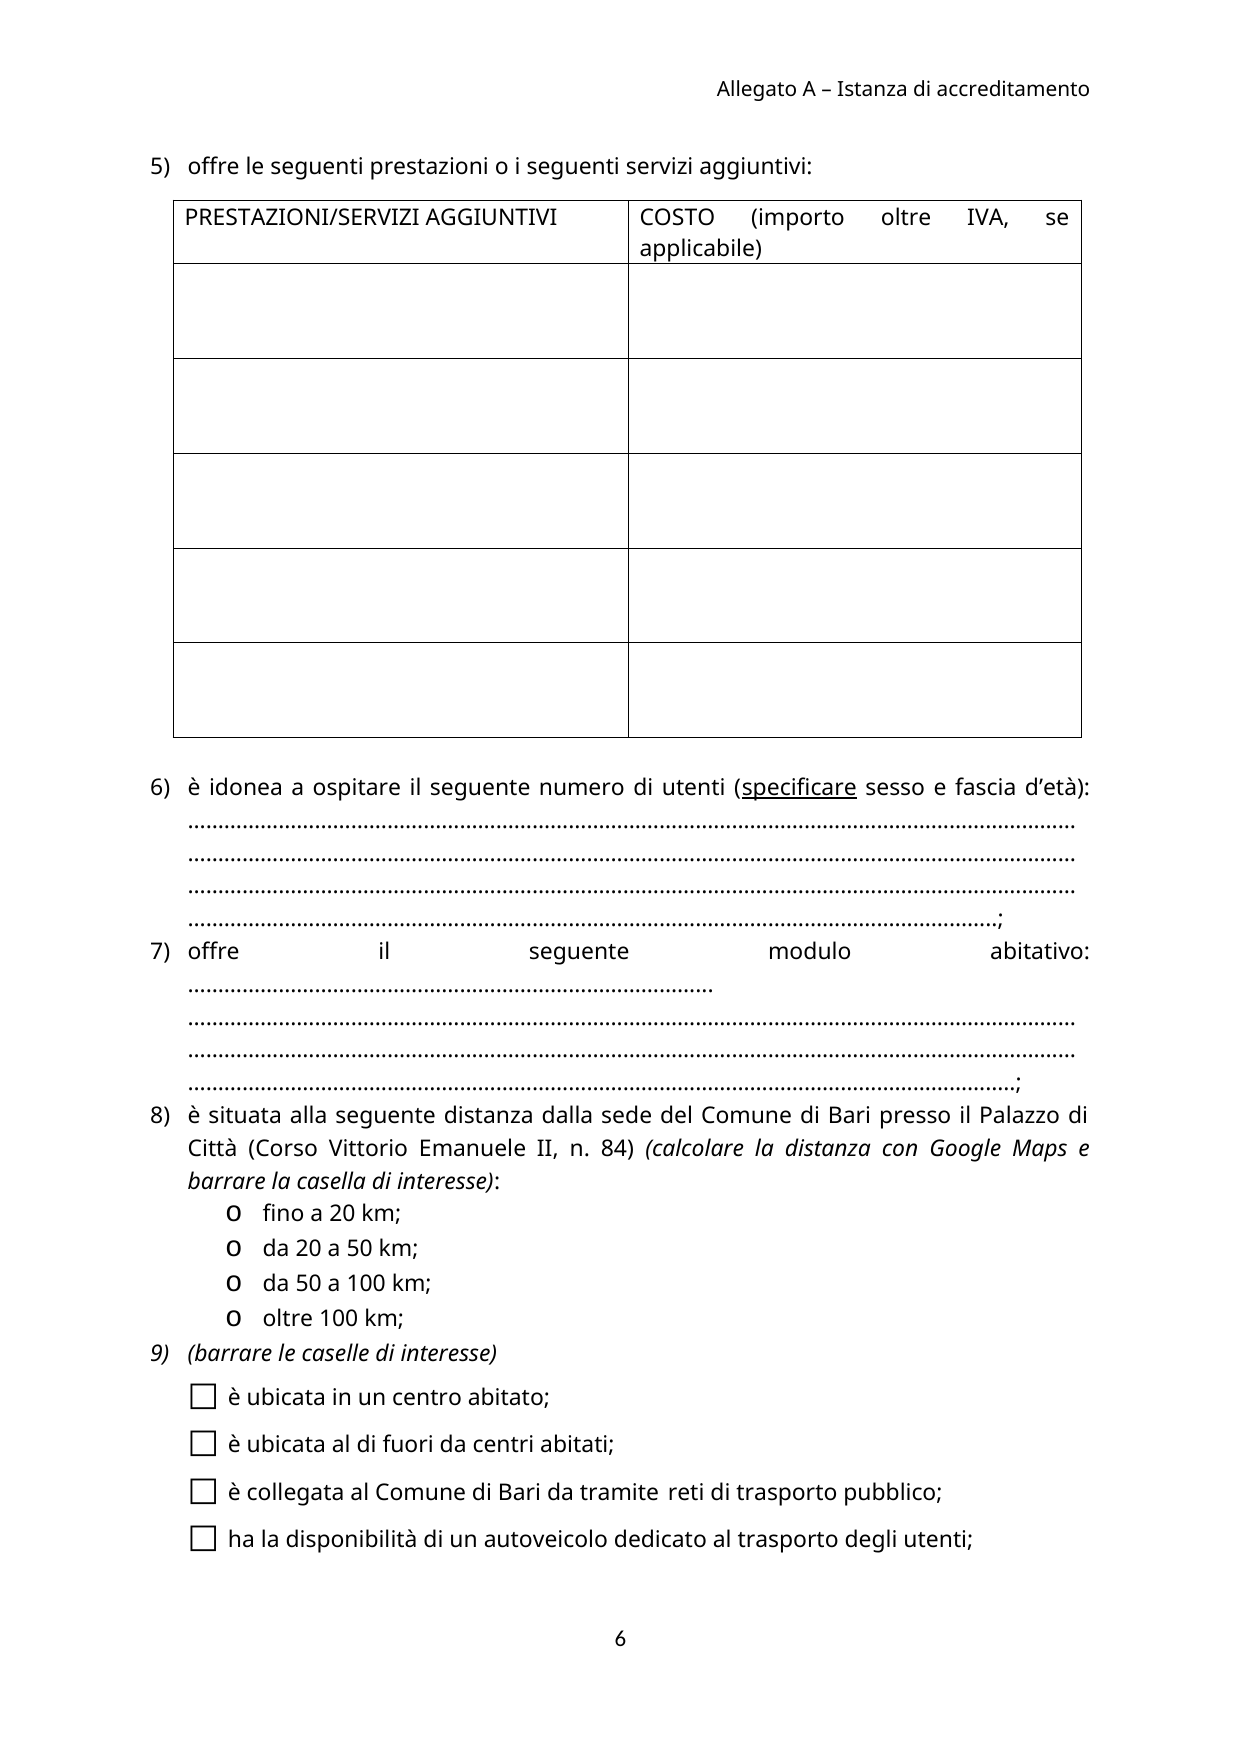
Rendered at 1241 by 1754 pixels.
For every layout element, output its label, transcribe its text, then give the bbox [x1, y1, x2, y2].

list □ ha la disponibilità di un autoveicolo dedicato al trasporto degli utenti; [187, 1512, 1090, 1558]
list ……………………………………………………………………………………………………………………………………………………………………………………………………………………………………………………………………………………………………………………………………………………………………………………………..; [187, 1001, 1090, 1097]
list da 50 a 100 km; [225, 1267, 1090, 1300]
table_cell [629, 359, 1081, 453]
list fino a 20 km; [225, 1197, 1090, 1231]
table_header PRESTAZIONI/SERVIZI AGGIUNTIVI [174, 201, 628, 263]
list □ è ubicata al di fuori da centri abitati; [187, 1417, 1090, 1462]
list oltre 100 km; [225, 1302, 1090, 1335]
table_cell [629, 549, 1081, 642]
table_cell [629, 643, 1081, 737]
list □ è collegata al Comune di Bari da tramite reti di trasporto pubblico; [187, 1464, 1090, 1510]
table_cell [174, 549, 628, 642]
table_header COSTO (importo oltre IVA, se applicabile) [629, 201, 1081, 263]
table_cell [629, 264, 1081, 358]
list da 20 a 50 km; [225, 1232, 1090, 1265]
list è idonea a ospitare il seguente numero di utenti (specificare sesso e fascia d’età): ……………………………………………………………………………………………………………………………………………………………………………………………………………………………………………………………………………………………………………………………………………………………………………………………………………………………………………………………………………………………………………………………..; [150, 771, 1090, 933]
table_cell [174, 454, 628, 547]
table_cell [174, 264, 628, 358]
table_cell [174, 643, 628, 737]
list offre il seguente modulo abitativo: …………………………………………………………………………... [150, 935, 1090, 999]
list □ è ubicata in un centro abitato; [187, 1369, 1090, 1415]
list (barrare le caselle di interesse) [150, 1337, 1090, 1368]
table_cell [174, 359, 628, 453]
list offre le seguenti prestazioni o i seguenti servizi aggiuntivi: [150, 150, 1090, 181]
list è situata alla seguente distanza dalla sede del Comune di Bari presso il Palazzo di Città (Corso Vittorio Emanuele II, n. 84) (calcolare la distanza con Google Maps e barrare la casella di interesse): [150, 1099, 1090, 1196]
table_cell [629, 454, 1081, 547]
